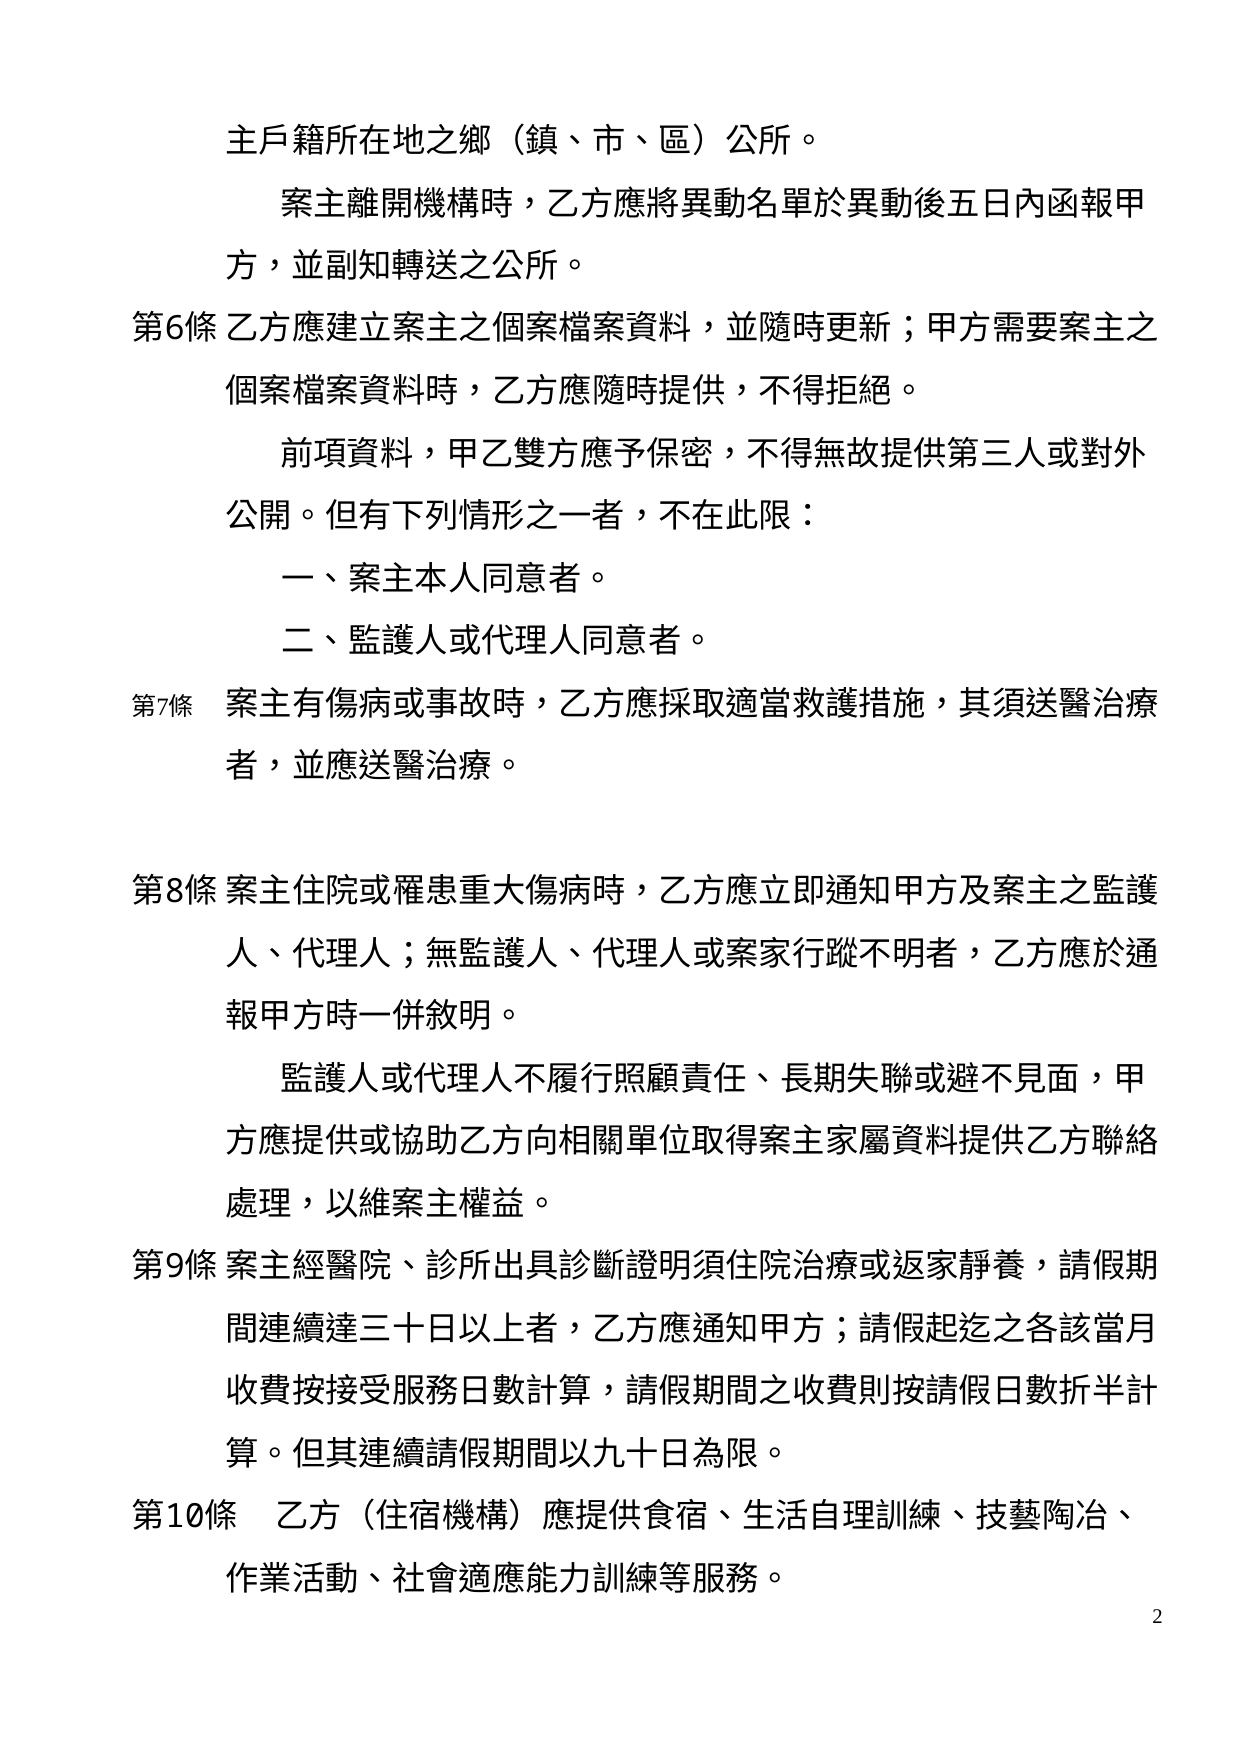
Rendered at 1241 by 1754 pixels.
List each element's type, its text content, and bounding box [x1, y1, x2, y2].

text 一、案主本人同意者。 [281, 534, 1162, 596]
text 監護人或代理人不履行照顧責任、長期失聯或避不見面，甲方應提供或協助乙方向相關單位取得案主家屬資料提供乙方聯絡處理，以維案主權益。 [225, 1034, 1162, 1221]
text 前項資料，甲乙雙方應予保密，不得無故提供第三人或對外公開。但有下列情形之一者，不在此限： [225, 409, 1162, 534]
list 乙方應建立案主之個案檔案資料，並隨時更新；甲方需要案主之個案檔案資料時，乙方應隨時提供，不得拒絕。 [131, 284, 1162, 409]
list 主戶籍所在地之鄉（鎮、市、區）公所。 [131, 96, 1162, 159]
list 案主住院或罹患重大傷病時，乙方應立即通知甲方及案主之監護人、代理人；無監護人、代理人或案家行蹤不明者，乙方應於通報甲方時一併敘明。 [131, 846, 1162, 1034]
text 二、監護人或代理人同意者。 [281, 596, 1162, 659]
list 案主有傷病或事故時，乙方應採取適當救護措施，其須送醫治療者，並應送醫治療。 [131, 659, 1162, 784]
list 乙方（住宿機構）應提供食宿、生活自理訓練、技藝陶冶、作業活動、社會適應能力訓練等服務。 [131, 1471, 1162, 1596]
text 案主離開機構時，乙方應將異動名單於異動後五日內函報甲方，並副知轉送之公所。 [225, 159, 1162, 284]
list 案主經醫院、診所出具診斷證明須住院治療或返家靜養，請假期間連續達三十日以上者，乙方應通知甲方；請假起迄之各該當月收費按接受服務日數計算，請假期間之收費則按請假日數折半計算。但其連續請假期間以九十日為限。 [131, 1221, 1162, 1471]
